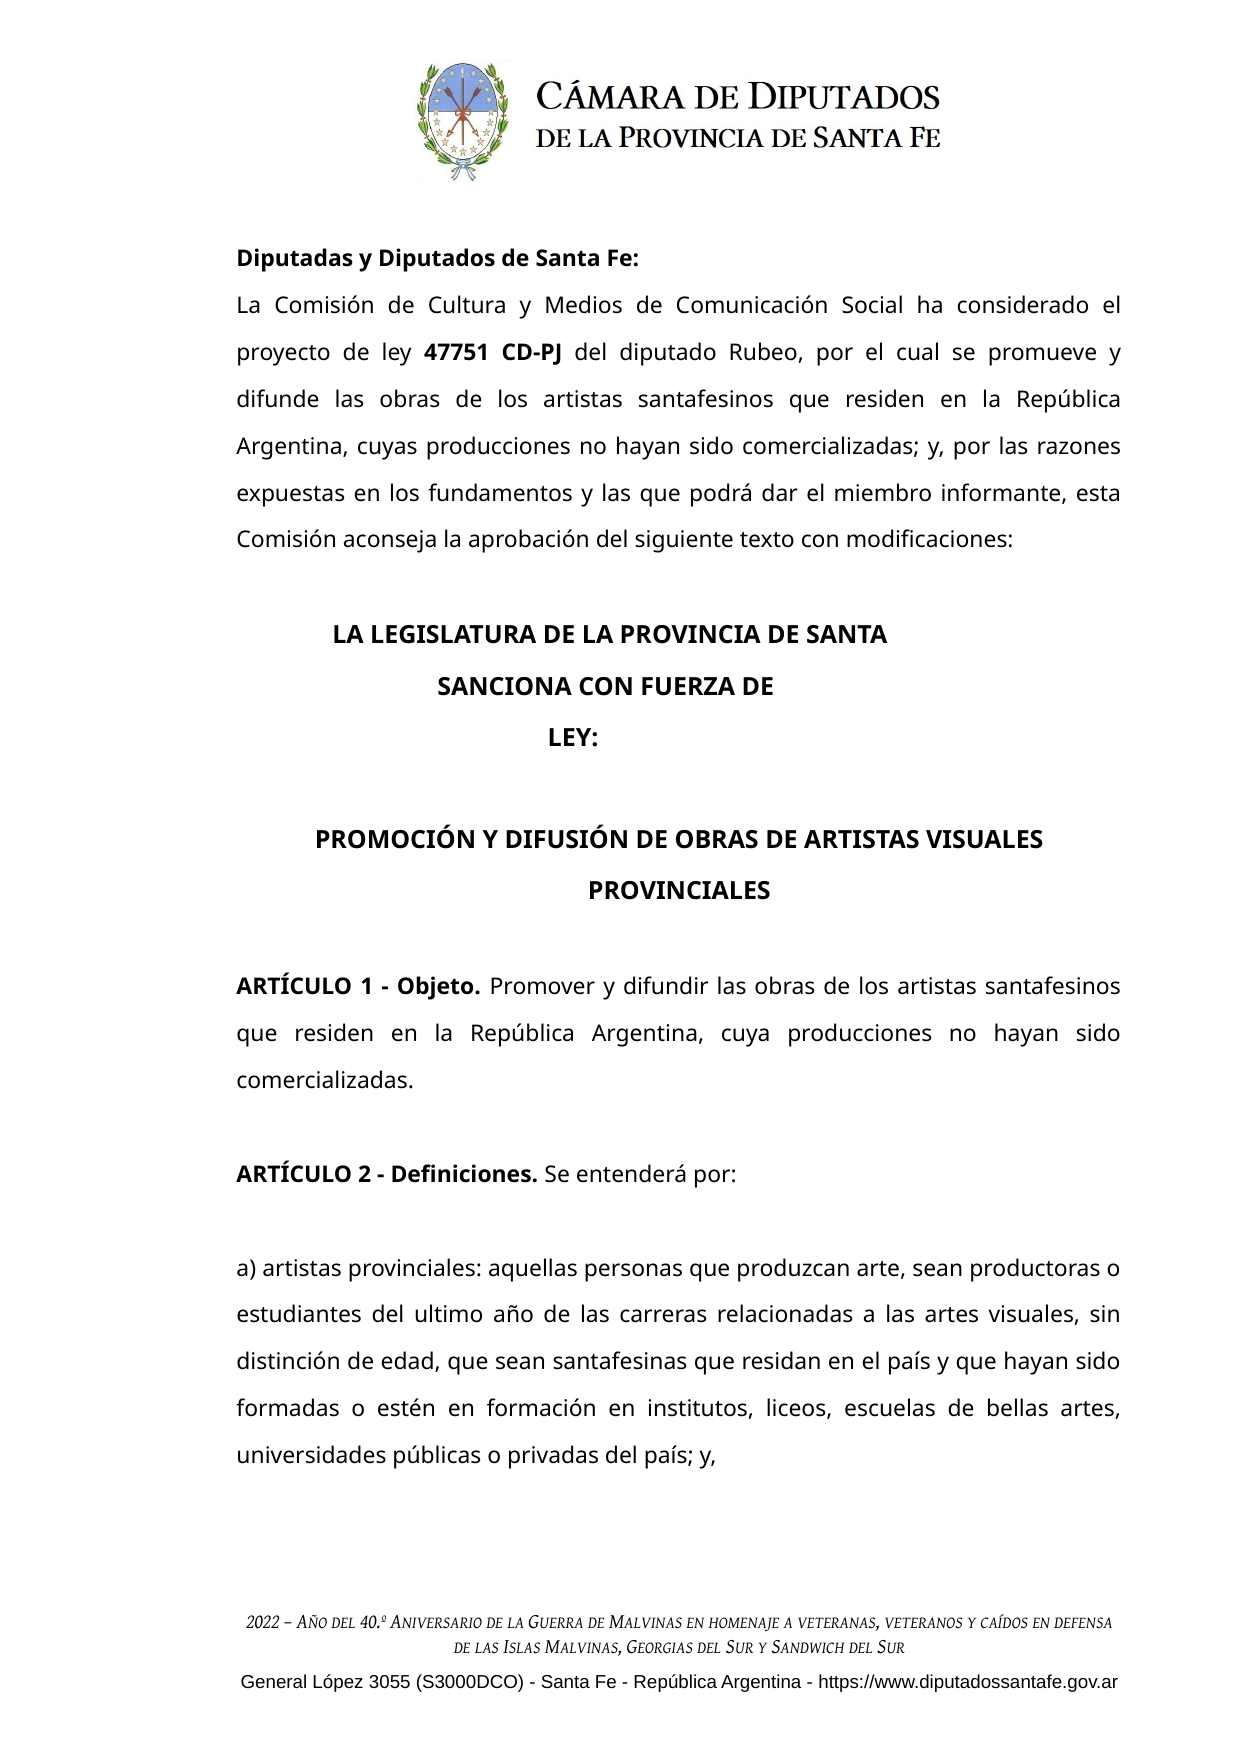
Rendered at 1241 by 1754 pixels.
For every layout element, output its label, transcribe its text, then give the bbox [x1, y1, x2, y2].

text SANCIONA CON FUERZA DE [236, 668, 1122, 702]
picture [413, 59, 945, 183]
text LEY: [236, 719, 1122, 753]
text ARTÍCULO 1 - Objeto. Promover y difundir las obras de los artistas santafesinos que residen en la República Argentina, cuya producciones no hayan sido comercializadas. [236, 970, 1122, 1095]
text a) artistas provinciales: aquellas personas que produzcan arte, sean productoras o estudiantes del ultimo año de las carreras relacionadas a las artes visuales, sin distinción de edad, que sean santafesinas que residan en el país y que hayan sido formadas o estén en formación en institutos, liceos, escuelas de bellas artes, universidades públicas o privadas del país; y, [236, 1252, 1122, 1470]
text LA LEGISLATURA DE LA PROVINCIA DE SANTA [236, 617, 1122, 651]
text Diputadas y Diputados de Santa Fe: [236, 242, 1122, 273]
text ARTÍCULO 2 - Definiciones. Se entenderá por: [236, 1158, 1122, 1189]
text La Comisión de Cultura y Medios de Comunicación Social ha considerado el proyecto de ley 47751 CD-PJ del diputado Rubeo, por el cual se promueve y difunde las obras de los artistas santafesinos que residen en la República Argentina, cuyas producciones no hayan sido comercializadas; y, por las razones expuestas en los fundamentos y las que podrá dar el miembro informante, esta Comisión aconseja la aprobación del siguiente texto con modificaciones: [236, 289, 1122, 555]
text PROMOCIÓN Y DIFUSIÓN DE OBRAS DE ARTISTAS VISUALES PROVINCIALES [236, 821, 1122, 906]
